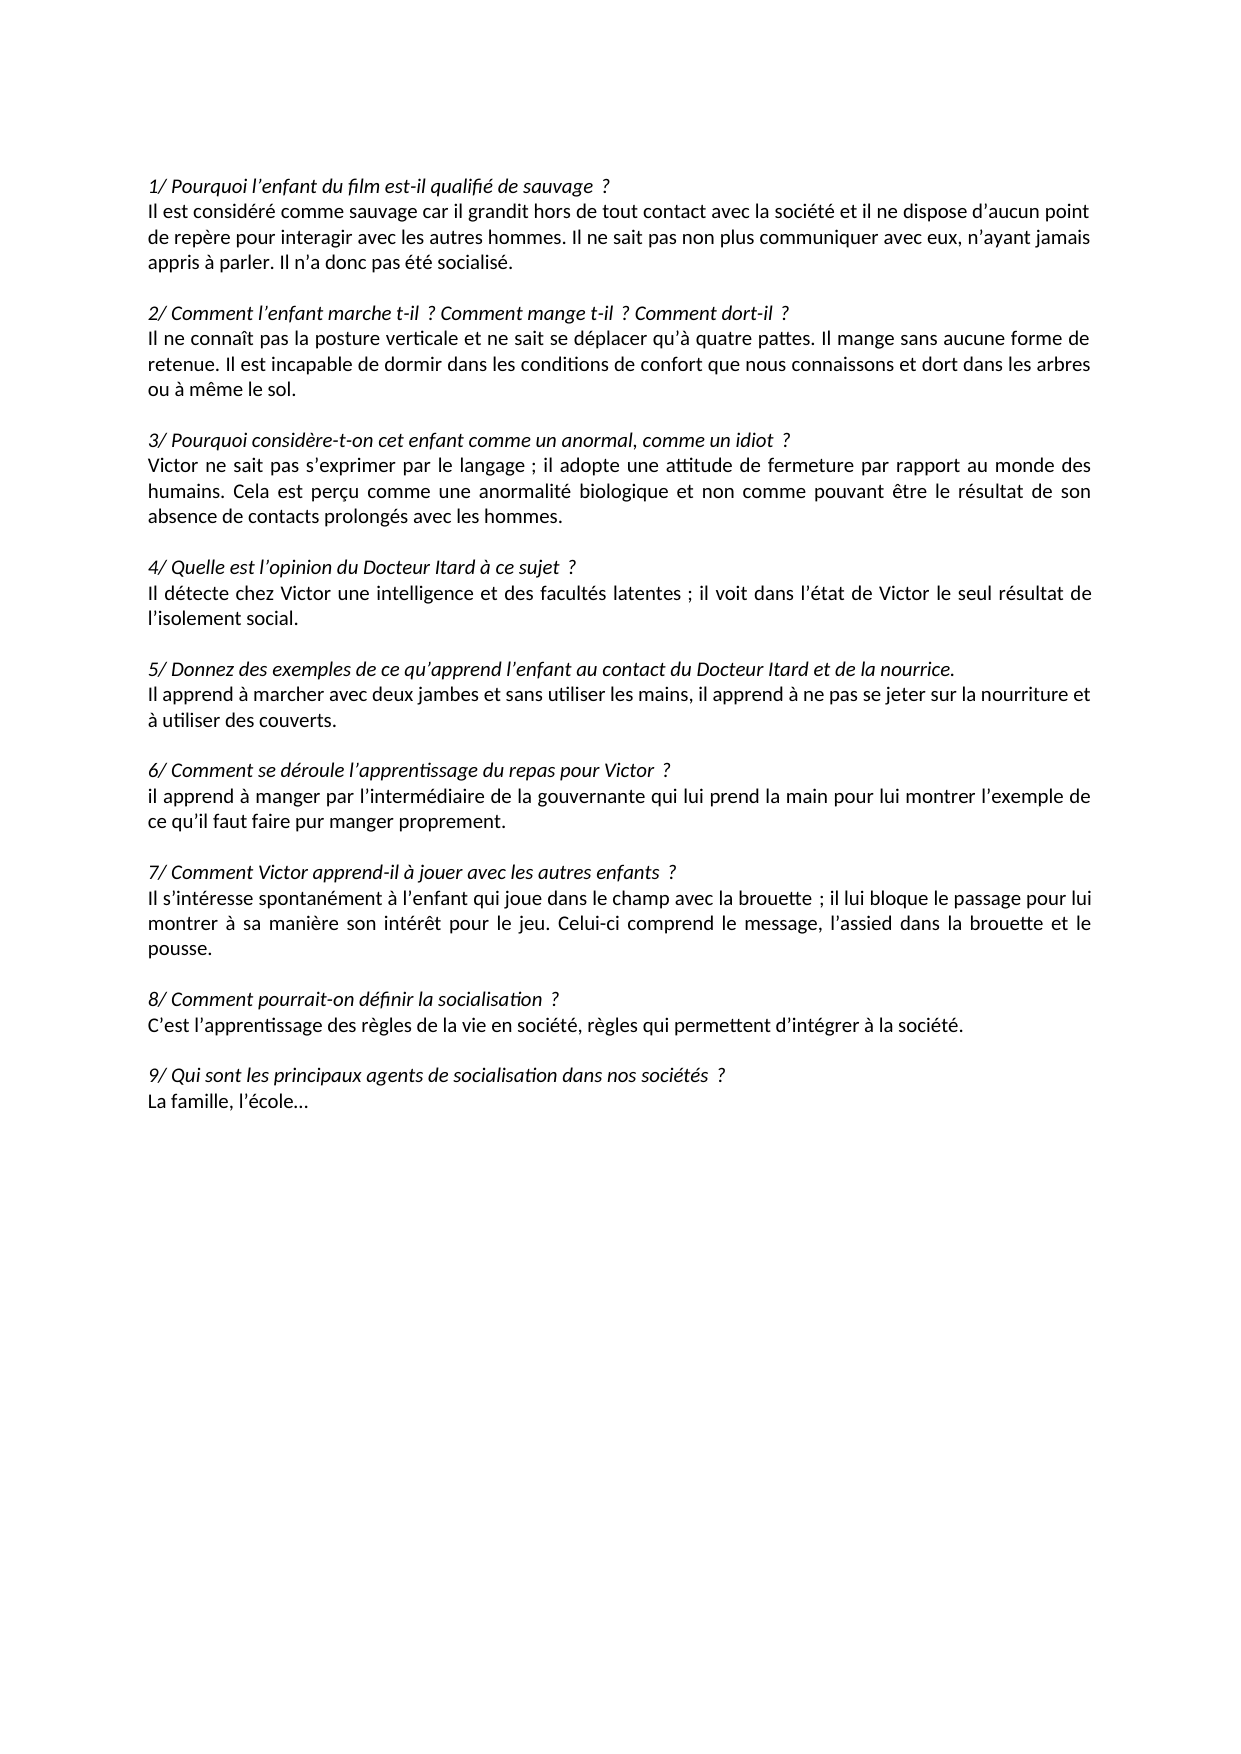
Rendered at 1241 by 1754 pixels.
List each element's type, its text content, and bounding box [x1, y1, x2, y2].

text Il détecte chez Victor une intelligence et des facultés latentes ; il voit dans l’état de Victor le seul résultat de l’isolement social. [148, 580, 1092, 631]
text Il apprend à marcher avec deux jambes et sans utiliser les mains, il apprend à ne pas se jeter sur la nourriture et à utiliser des couverts. [148, 681, 1092, 732]
text 7/ Comment Victor apprend-il à jouer avec les autres enfants ? [148, 859, 1092, 885]
text 8/ Comment pourrait-on définir la socialisation ? [148, 986, 1092, 1012]
text il apprend à manger par l’intermédiaire de la gouvernante qui lui prend la main pour lui montrer l’exemple de ce qu’il faut faire pur manger proprement. [148, 783, 1092, 834]
text Il s’intéresse spontanément à l’enfant qui joue dans le champ avec la brouette ; il lui bloque le passage pour lui montrer à sa manière son intérêt pour le jeu. Celui-ci comprend le message, l’assied dans la brouette et le pousse. [148, 885, 1092, 961]
text Il ne connaît pas la posture verticale et ne sait se déplacer qu’à quatre pattes. Il mange sans aucune forme de retenue. Il est incapable de dormir dans les conditions de confort que nous connaissons et dort dans les arbres ou à même le sol. [148, 326, 1092, 402]
text La famille, l’école… [148, 1088, 1092, 1113]
text 2/ Comment l’enfant marche t-il ? Comment mange t-il ? Comment dort-il ? [148, 300, 1092, 326]
text 5/ Donnez des exemples de ce qu’apprend l’enfant au contact du Docteur Itard et de la nourrice. [148, 656, 1092, 681]
text 4/ Quelle est l’opinion du Docteur Itard à ce sujet ? [148, 554, 1092, 580]
text 6/ Comment se déroule l’apprentissage du repas pour Victor ? [148, 758, 1092, 783]
text C’est l’apprentissage des règles de la vie en société, règles qui permettent d’intégrer à la société. [148, 1012, 1092, 1037]
text 3/ Pourquoi considère-t-on cet enfant comme un anormal, comme un idiot ? [148, 427, 1092, 453]
text Victor ne sait pas s’exprimer par le langage ; il adopte une attitude de fermeture par rapport au monde des humains. Cela est perçu comme une anormalité biologique et non comme pouvant être le résultat de son absence de contacts prolongés avec les hommes. [148, 453, 1092, 529]
text Il est considéré comme sauvage car il grandit hors de tout contact avec la société et il ne dispose d’aucun point de repère pour interagir avec les autres hommes. Il ne sait pas non plus communiquer avec eux, n’ayant jamais appris à parler. Il n’a donc pas été socialisé. [148, 198, 1092, 275]
text 9/ Qui sont les principaux agents de socialisation dans nos sociétés ? [148, 1063, 1092, 1088]
text 1/ Pourquoi l’enfant du film est-il qualifié de sauvage ? [148, 173, 1092, 198]
